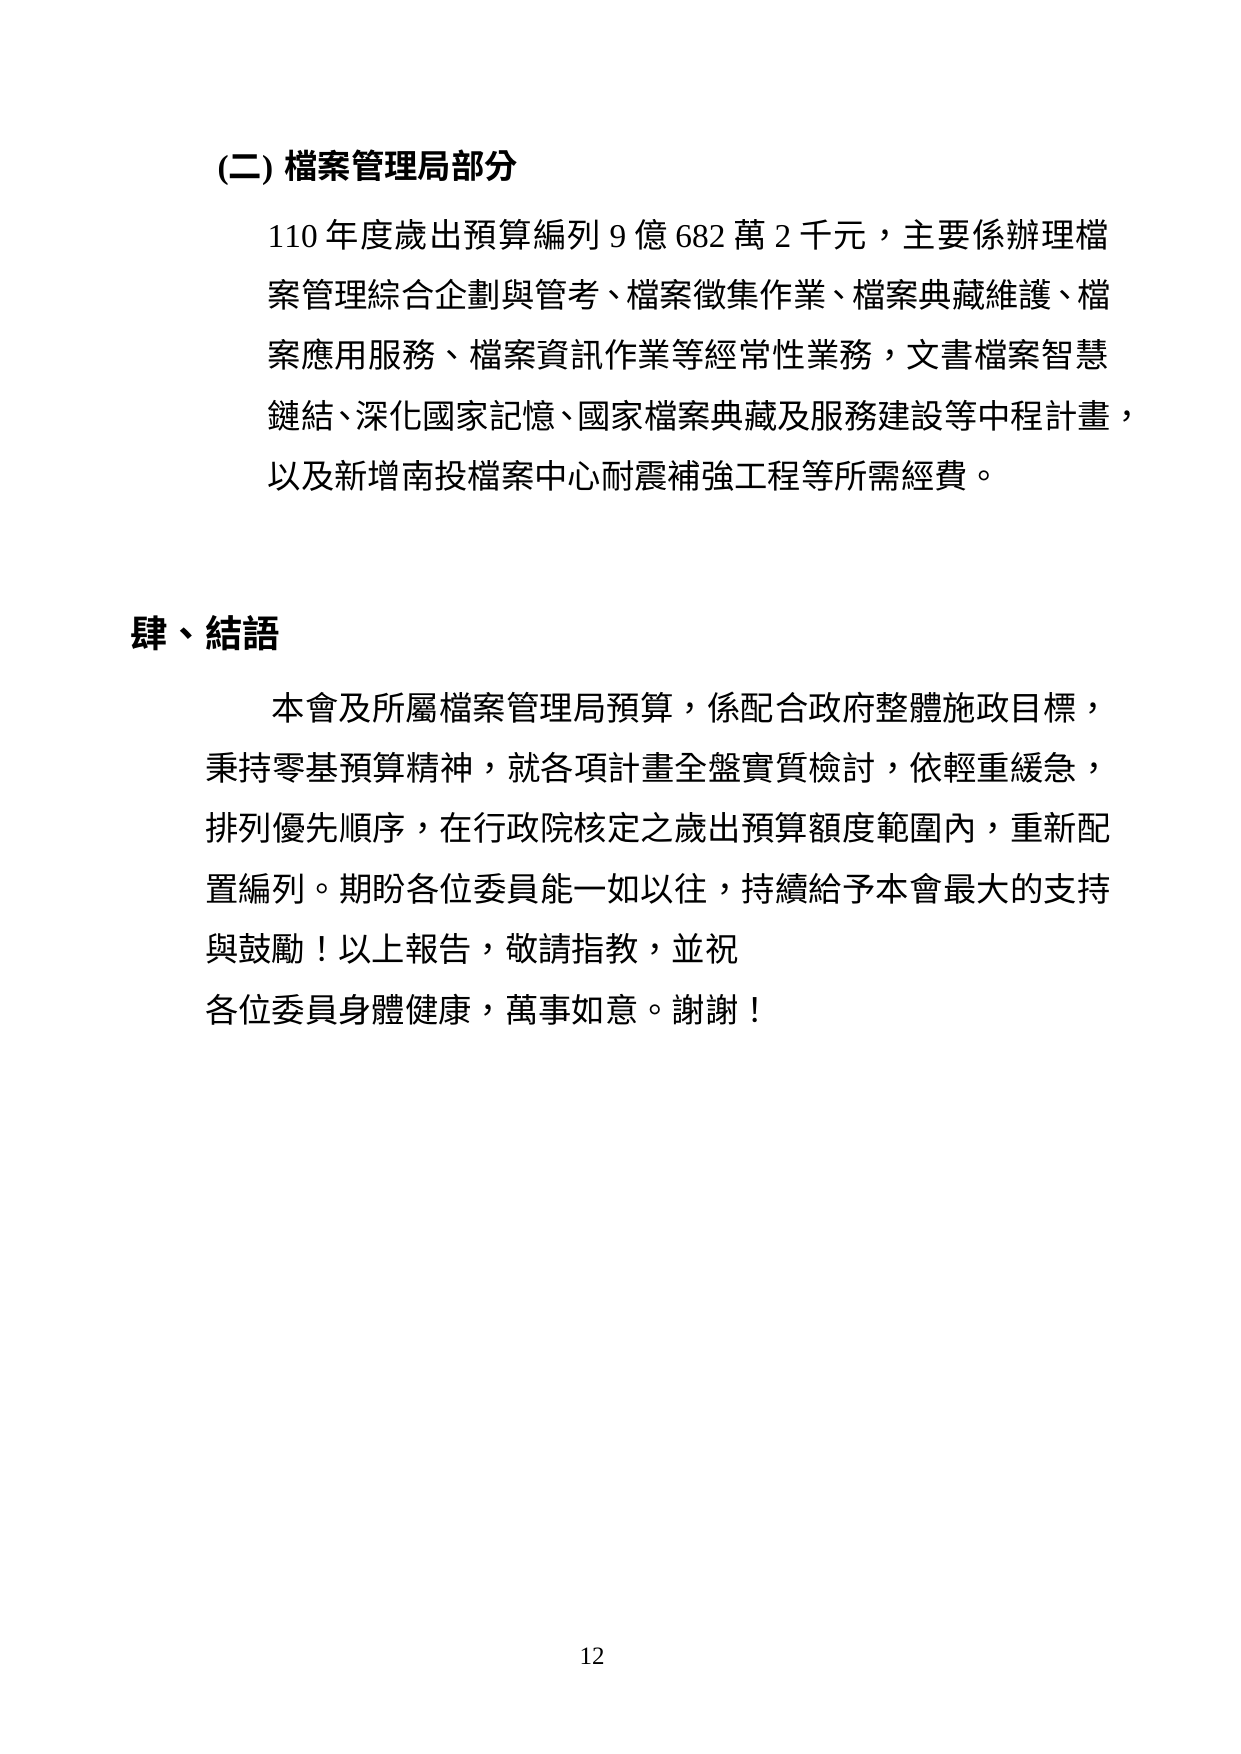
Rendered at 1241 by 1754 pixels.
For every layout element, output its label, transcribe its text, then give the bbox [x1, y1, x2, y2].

text 110年度歲出預算編列9億682萬2千元，主要係辦理檔案管理綜合企劃與管考、檔案徵集作業、檔案典藏維護、檔案應用服務、檔案資訊作業等經常性業務，文書檔案智慧鏈結、深化國家記憶、國家檔案典藏及服務建設等中程計畫，以及新增南投檔案中心耐震補強工程等所需經費。 [267, 199, 1110, 501]
text 本會及所屬檔案管理局預算，係配合政府整體施政目標，秉持零基預算精神，就各項計畫全盤實質檢討，依輕重緩急，排列優先順序，在行政院核定之歲出預算額度範圍內，重新配置編列。期盼各位委員能一如以往，持續給予本會最大的支持與鼓勵！以上報告，敬請指教，並祝 [205, 672, 1110, 974]
list 檔案管理局部分 [217, 130, 1110, 190]
text 各位委員身體健康，萬事如意。謝謝！ [205, 974, 1110, 1034]
text 肆、結語 [130, 599, 1110, 659]
